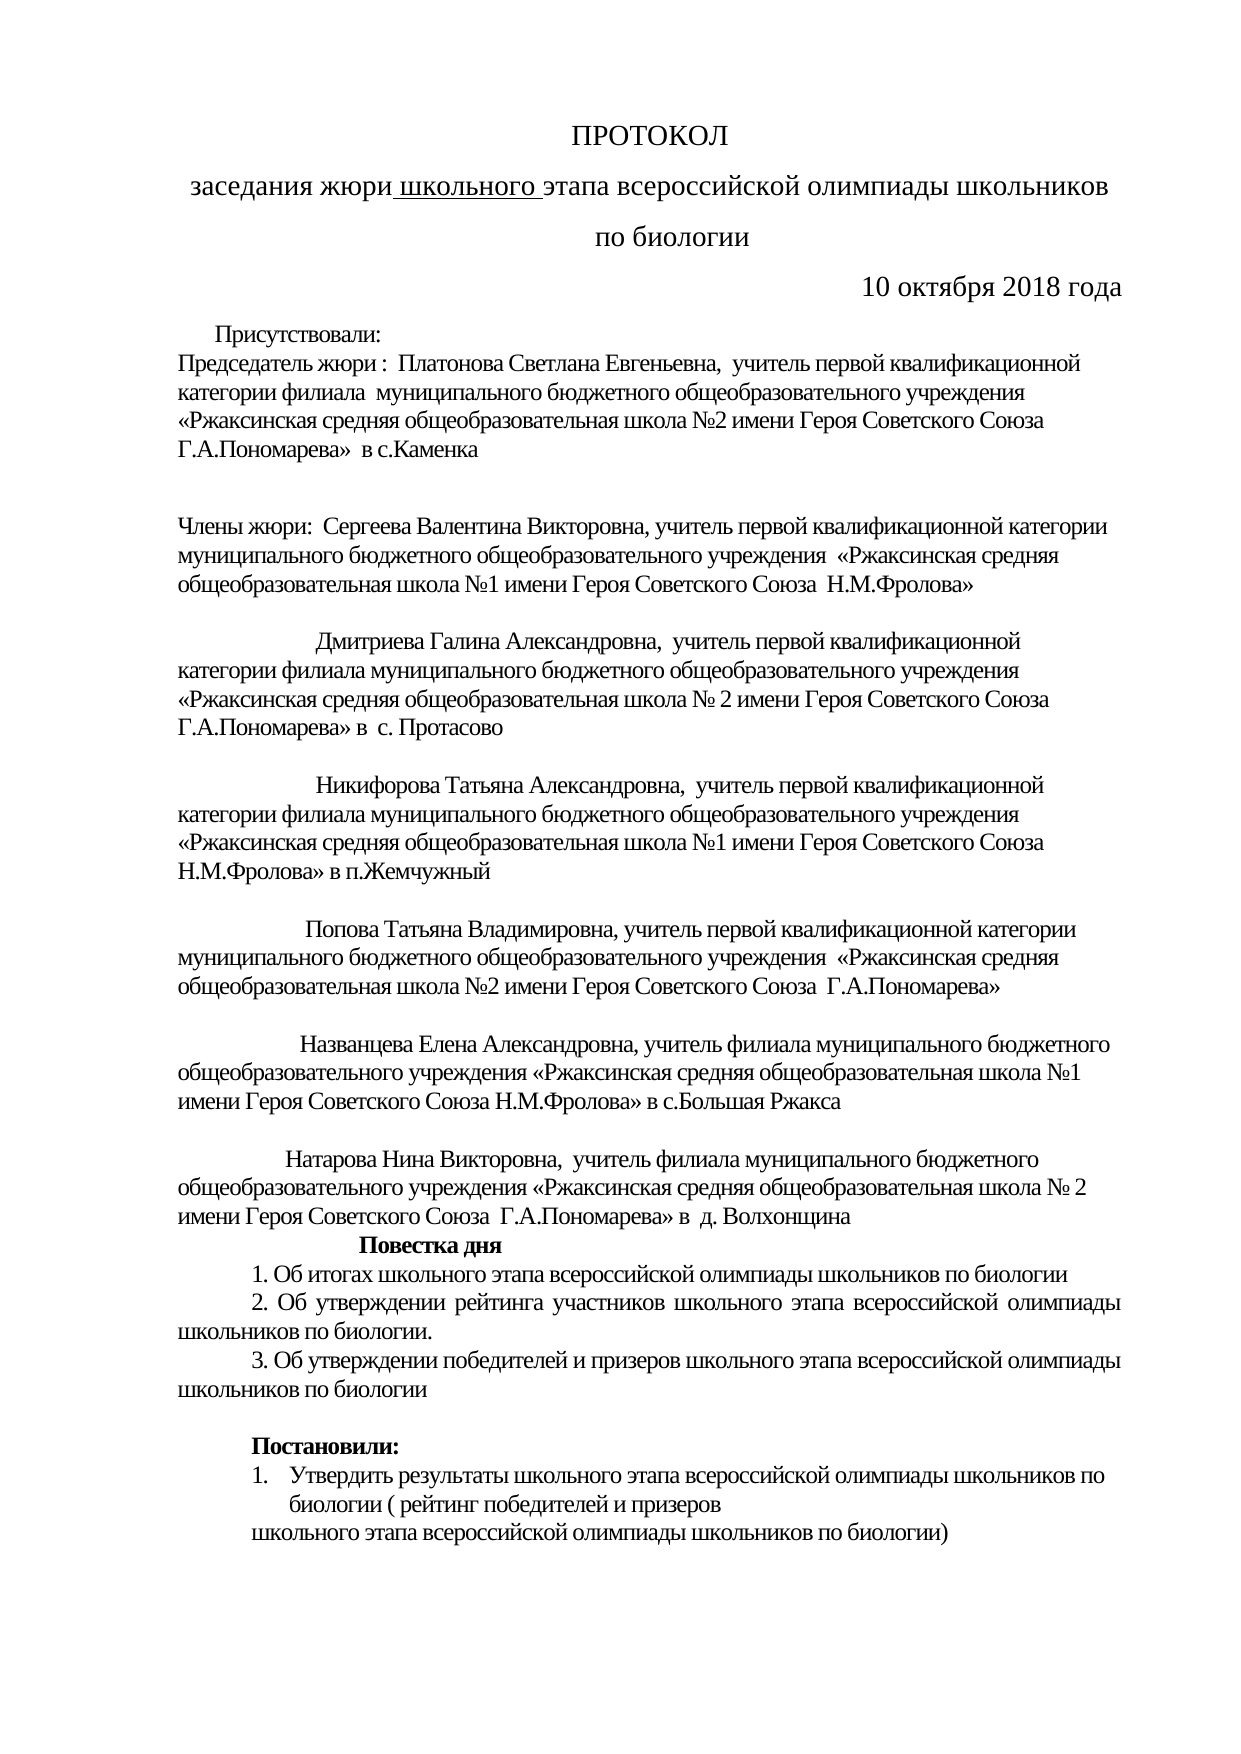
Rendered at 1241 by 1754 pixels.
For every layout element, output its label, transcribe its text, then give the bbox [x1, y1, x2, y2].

text Никифорова Татьяна Александровна, учитель первой квалификационной категории филиала муниципального бюджетного общеобразовательного учреждения «Ржаксинская средняя общеобразовательная школа №1 имени Героя Советского Союза Н.М.Фролова» в п.Жемчужный [177, 770, 1122, 885]
list 10 октября 2018 года [177, 269, 1122, 303]
text Дмитриева Галина Александровна, учитель первой квалификационной категории филиала муниципального бюджетного общеобразовательного учреждения «Ржаксинская средняя общеобразовательная школа № 2 имени Героя Советского Союза Г.А.Пономарева» в с. Протасово [177, 626, 1122, 741]
text школьного этапа всероссийской олимпиады школьников по биологии) [177, 1517, 1122, 1546]
list протокол [177, 118, 1122, 152]
text Члены жюри: Сергеева Валентина Викторовна, учитель первой квалификационной категории муниципального бюджетного общеобразовательного учреждения «Ржаксинская средняя общеобразовательная школа №1 имени Героя Советского Союза Н.М.Фролова» [177, 511, 1122, 597]
list Утвердить результаты школьного этапа всероссийской олимпиады школьников по биологии ( рейтинг победителей и призеров [251, 1460, 1122, 1517]
text 2. Об утверждении рейтинга участников школьного этапа всероссийской олимпиады школьников по биологии. [177, 1287, 1122, 1345]
text Попова Татьяна Владимировна, учитель первой квалификационной категории муниципального бюджетного общеобразовательного учреждения «Ржаксинская средняя общеобразовательная школа №2 имени Героя Советского Союза Г.А.Пономарева» [177, 914, 1122, 1000]
text 3. Об утверждении победителей и призеров школьного этапа всероссийской олимпиады школьников по биологии [177, 1345, 1122, 1402]
text Постановили: [177, 1431, 1122, 1460]
text Присутствовали: [177, 319, 1122, 348]
text Председатель жюри : Платонова Светлана Евгеньевна, учитель первой квалификационной категории филиала муниципального бюджетного общеобразовательного учреждения «Ржаксинская средняя общеобразовательная школа №2 имени Героя Советского Союза Г.А.Пономарева» в с.Каменка [177, 348, 1122, 463]
text 1. Об итогах школьного этапа всероссийской олимпиады школьников по биологии [177, 1259, 1122, 1287]
text Натарова Нина Викторовна, учитель филиала муниципального бюджетного общеобразовательного учреждения «Ржаксинская средняя общеобразовательная школа № 2 имени Героя Советского Союза Г.А.Пономарева» в д. Волхонщина [177, 1144, 1122, 1230]
text Повестка дня [177, 1230, 1122, 1259]
text Названцева Елена Александровна, учитель филиала муниципального бюджетного общеобразовательного учреждения «Ржаксинская средняя общеобразовательная школа №1 имени Героя Советского Союза Н.М.Фролова» в с.Большая Ржакса [177, 1029, 1122, 1115]
list заседания жюри школьного этапа всероссийской олимпиады школьников по биологии [177, 168, 1122, 252]
